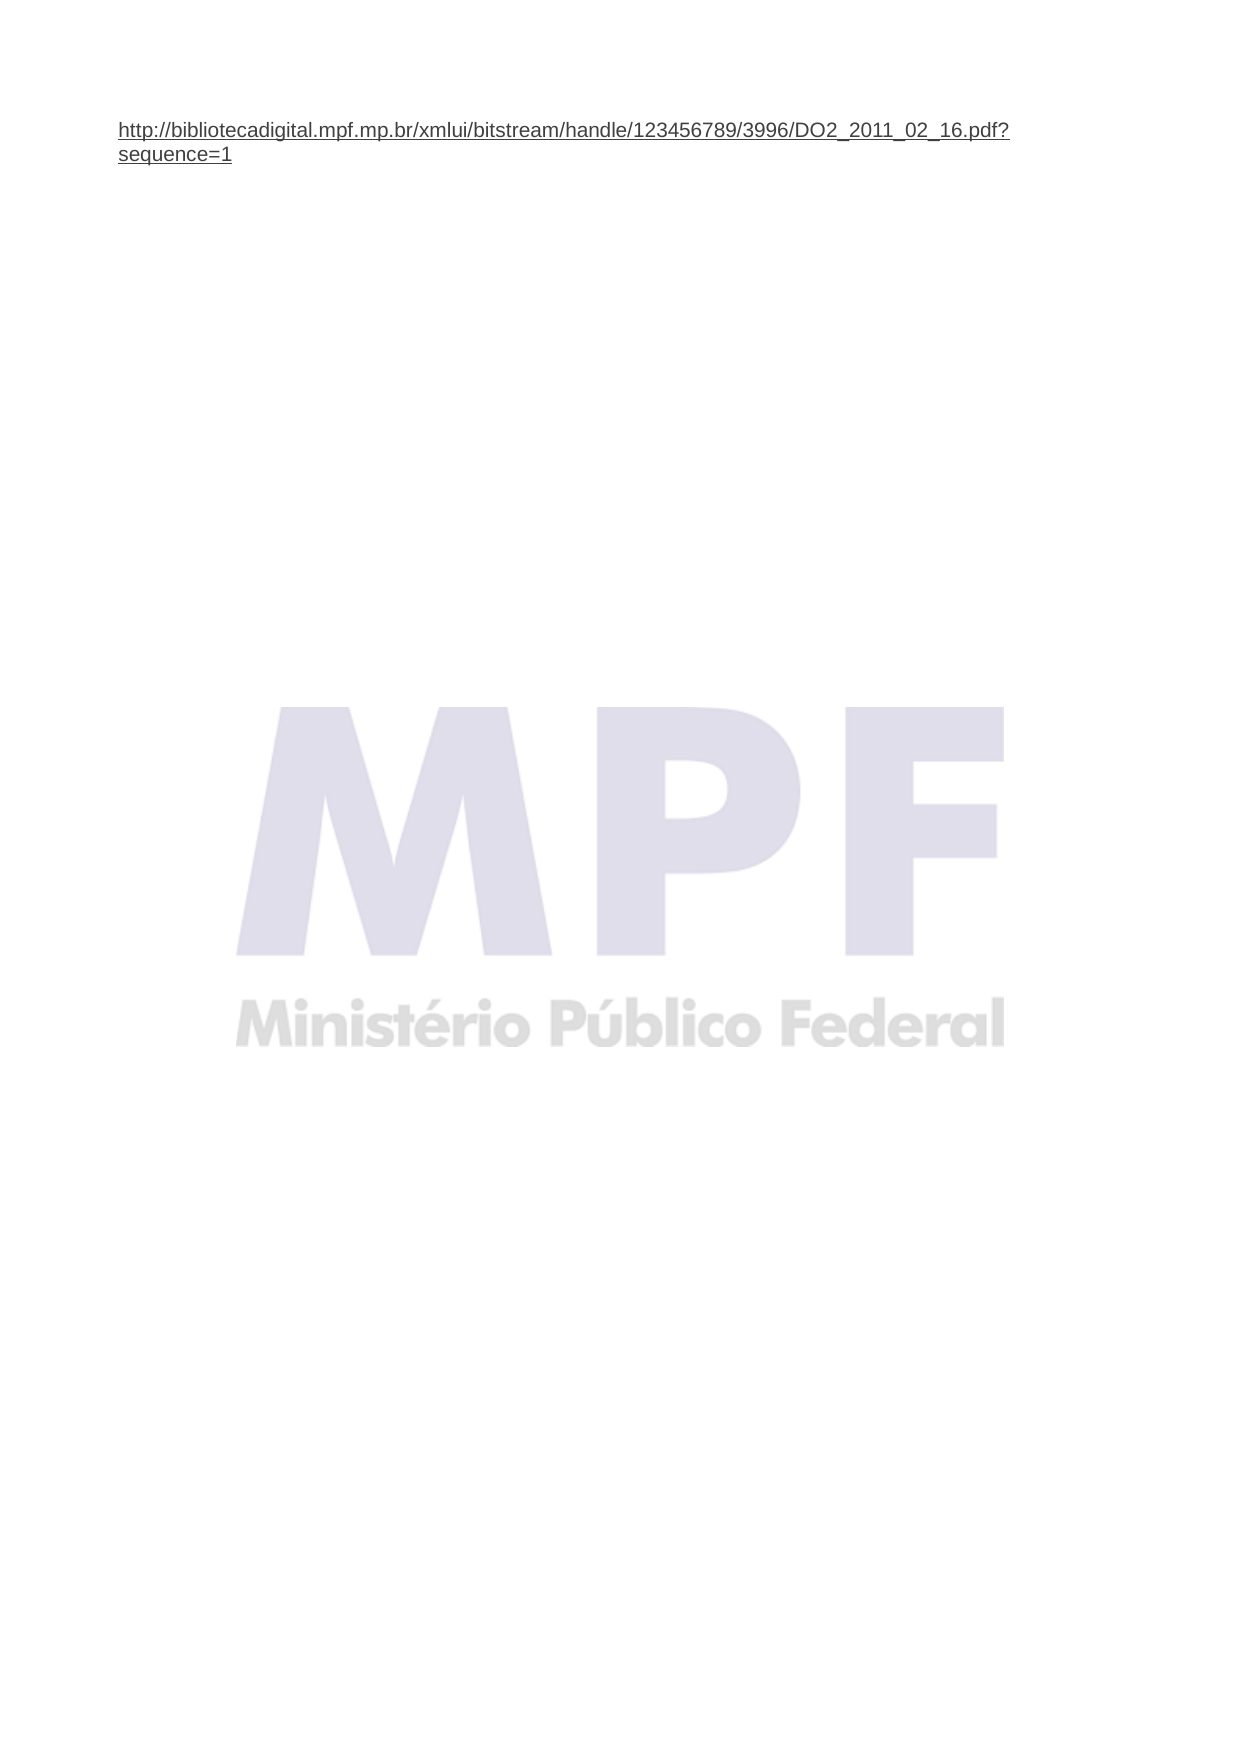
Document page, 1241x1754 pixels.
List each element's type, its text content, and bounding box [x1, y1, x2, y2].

picture [236, 707, 1004, 1047]
text http://bibliotecadigital.mpf.mp.br/xmlui/bitstream/handle/123456789/3996/DO2_2011_02_16.pdf?sequence=1 [118, 118, 1122, 166]
